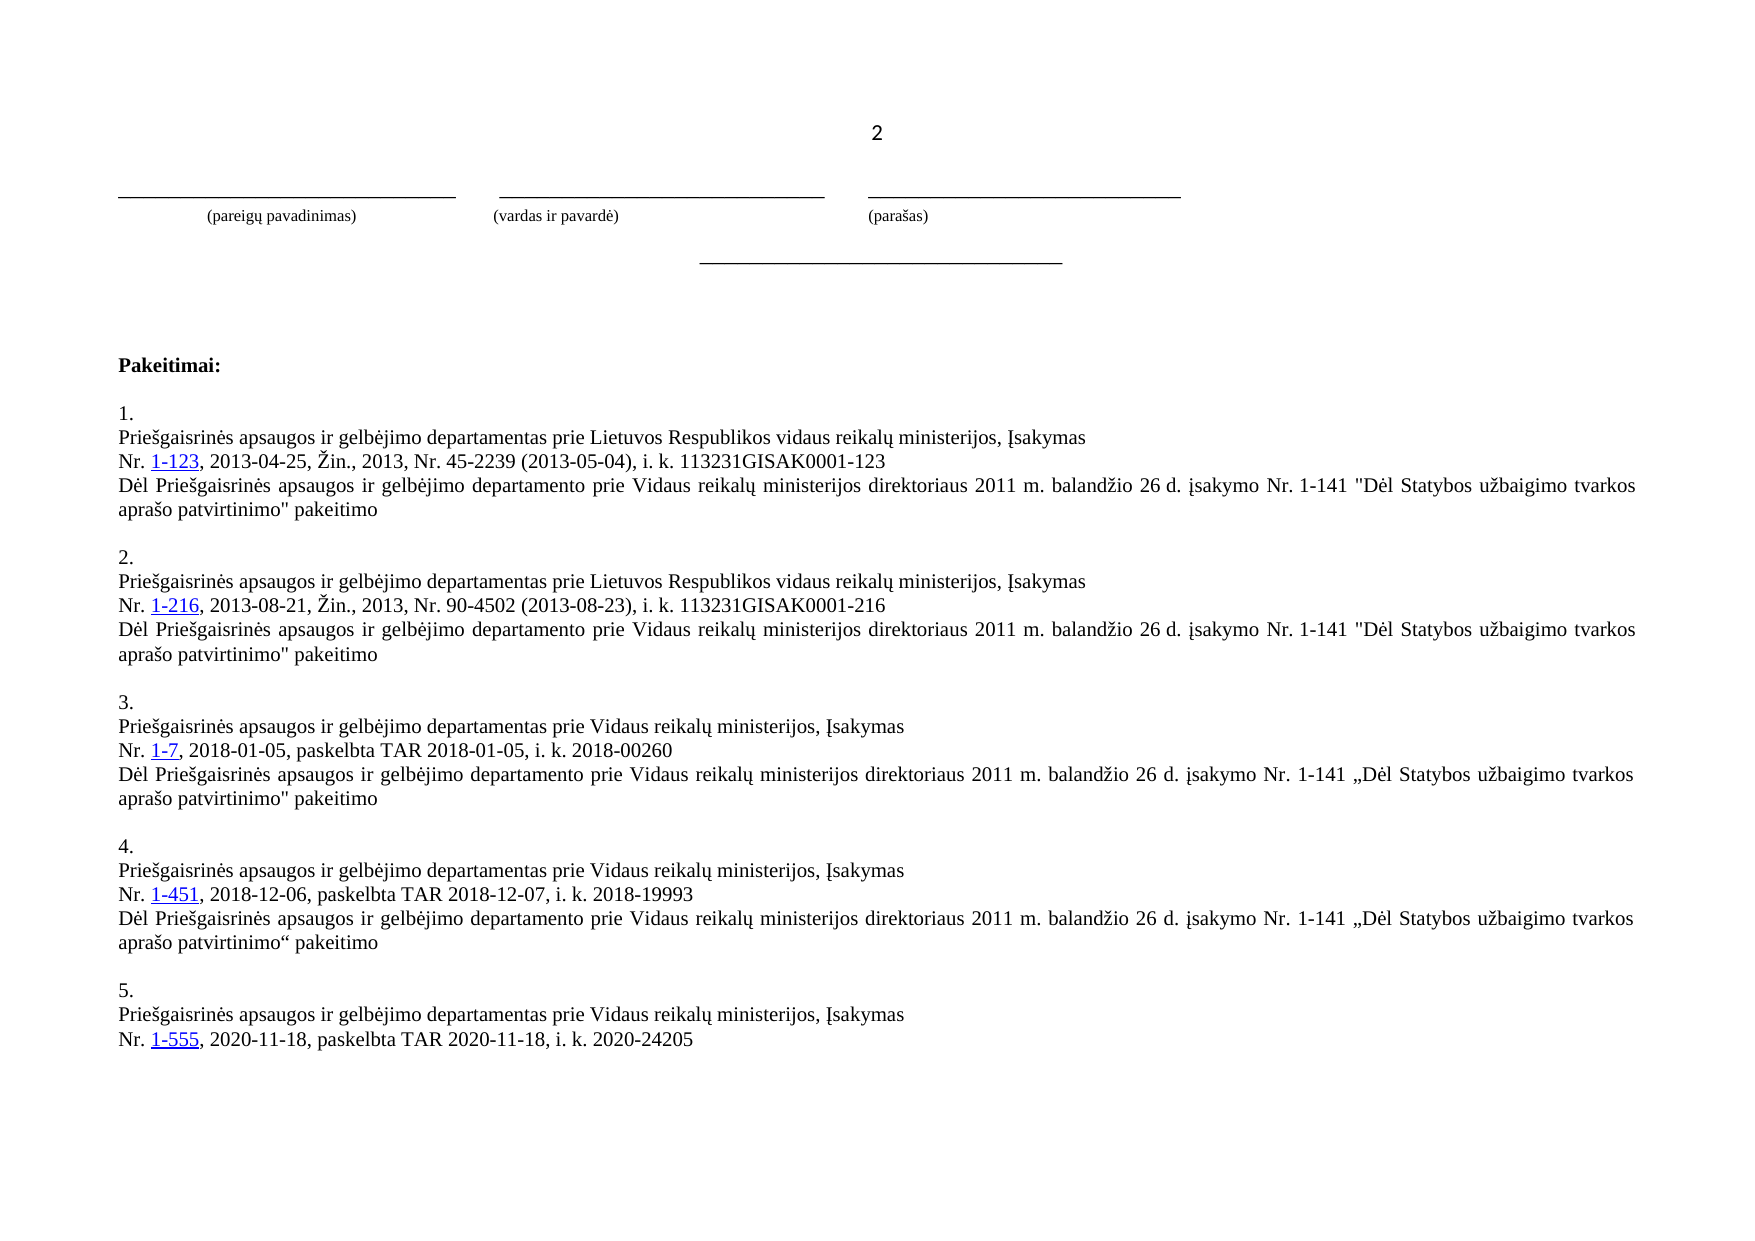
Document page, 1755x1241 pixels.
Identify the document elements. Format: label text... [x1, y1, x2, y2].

text 4. [118, 834, 1636, 858]
text Dėl Priešgaisrinės apsaugos ir gelbėjimo departamento prie Vidaus reikalų ministerijos direktoriaus 2011 m. balandžio 26 d. įsakymo Nr. 1-141 "Dėl Statybos užbaigimo tvarkos aprašo patvirtinimo" pakeitimo [118, 617, 1636, 666]
text Priešgaisrinės apsaugos ir gelbėjimo departamentas prie Vidaus reikalų ministerijos, Įsakymas [118, 1002, 1636, 1026]
text Dėl Priešgaisrinės apsaugos ir gelbėjimo departamento prie Vidaus reikalų ministerijos direktoriaus 2011 m. balandžio 26 d. įsakymo Nr. 1-141 „Dėl Statybos užbaigimo tvarkos aprašo patvirtinimo“ pakeitimo [118, 906, 1636, 954]
text Nr. 1-451, 2018-12-06, paskelbta TAR 2018-12-07, i. k. 2018-19993 [118, 882, 1636, 906]
text 1. [118, 401, 1636, 425]
text 2. [118, 545, 1636, 569]
text _____________________________ [118, 238, 1643, 267]
text Nr. 1-555, 2020-11-18, paskelbta TAR 2020-11-18, i. k. 2020-24205 [118, 1026, 1636, 1051]
text Priešgaisrinės apsaugos ir gelbėjimo departamentas prie Lietuvos Respublikos vidaus reikalų ministerijos, Įsakymas [118, 569, 1636, 593]
text Pakeitimai: [118, 353, 1636, 377]
text Priešgaisrinės apsaugos ir gelbėjimo departamentas prie Vidaus reikalų ministerijos, Įsakymas [118, 714, 1636, 738]
text Dėl Priešgaisrinės apsaugos ir gelbėjimo departamento prie Vidaus reikalų ministerijos direktoriaus 2011 m. balandžio 26 d. įsakymo Nr. 1-141 „Dėl Statybos užbaigimo tvarkos aprašo patvirtinimo" pakeitimo [118, 762, 1636, 810]
text Dėl Priešgaisrinės apsaugos ir gelbėjimo departamento prie Vidaus reikalų ministerijos direktoriaus 2011 m. balandžio 26 d. įsakymo Nr. 1-141 "Dėl Statybos užbaigimo tvarkos aprašo patvirtinimo" pakeitimo [118, 473, 1636, 521]
text 5. [118, 978, 1636, 1002]
text (pareigų pavadinimas) (vardas ir pavardė) (parašas) [118, 206, 1643, 234]
text Nr. 1-123, 2013-04-25, Žin., 2013, Nr. 45-2239 (2013-05-04), i. k. 113231GISAK0001-123 [118, 449, 1636, 473]
text 3. [118, 689, 1636, 714]
text ___________________________ __________________________ _________________________ [118, 172, 1643, 201]
text Priešgaisrinės apsaugos ir gelbėjimo departamentas prie Lietuvos Respublikos vidaus reikalų ministerijos, Įsakymas [118, 425, 1636, 449]
text Priešgaisrinės apsaugos ir gelbėjimo departamentas prie Vidaus reikalų ministerijos, Įsakymas [118, 858, 1636, 882]
text Nr. 1-216, 2013-08-21, Žin., 2013, Nr. 90-4502 (2013-08-23), i. k. 113231GISAK0001-216 [118, 593, 1636, 617]
text Nr. 1-7, 2018-01-05, paskelbta TAR 2018-01-05, i. k. 2018-00260 [118, 738, 1636, 762]
